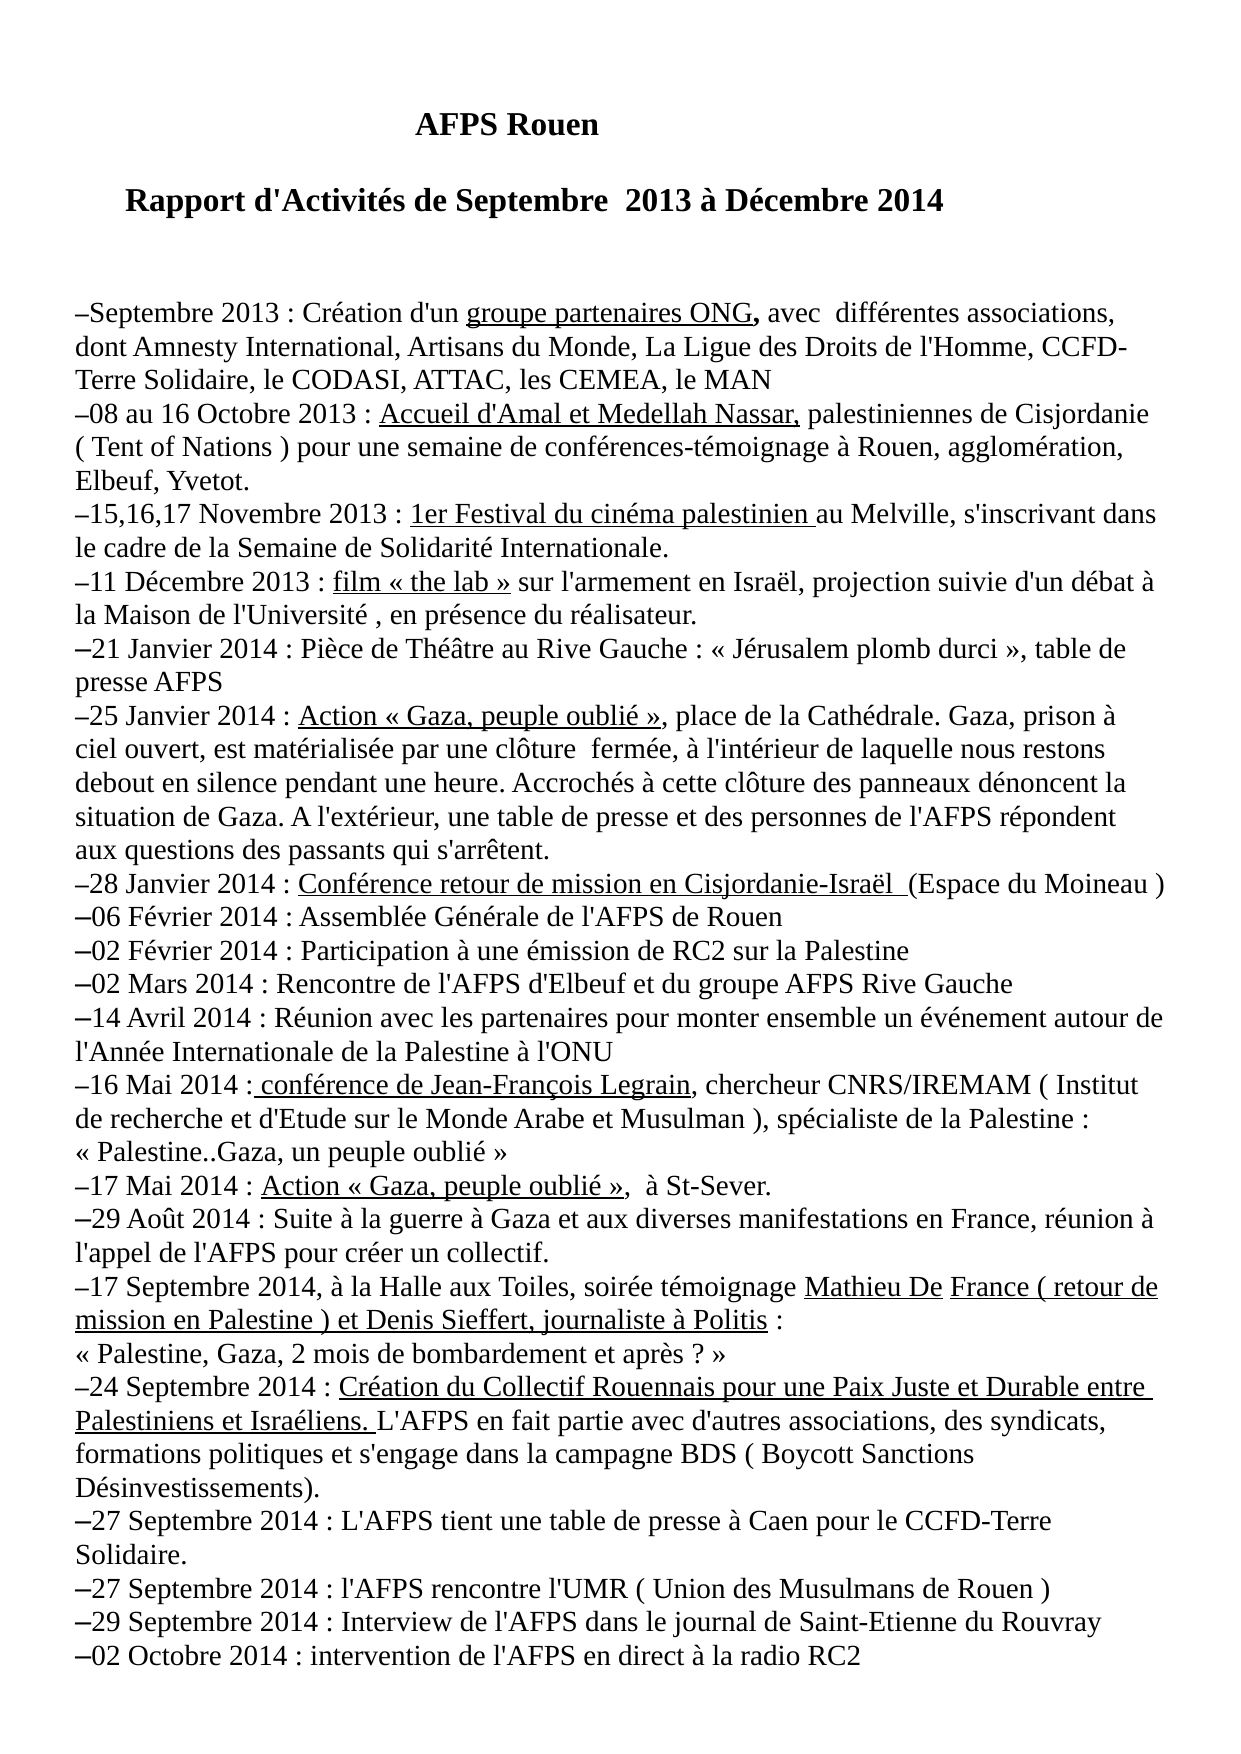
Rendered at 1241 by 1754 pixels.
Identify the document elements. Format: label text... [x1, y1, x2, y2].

list 27 Septembre 2014 : L'AFPS tient une table de presse à Caen pour le CCFD-Terre Solidaire. [75, 1503, 1165, 1571]
list 15,16,17 Novembre 2013 : 1er Festival du cinéma palestinien au Melville, s'inscrivant dans le cadre de la Semaine de Solidarité Internationale. [75, 497, 1165, 564]
list 08 au 16 Octobre 2013 : Accueil d'Amal et Medellah Nassar, palestiniennes de Cisjordanie ( Tent of Nations ) pour une semaine de conférences-témoignage à Rouen, agglomération, Elbeuf, Yvetot. [75, 396, 1165, 497]
list 24 Septembre 2014 : Création du Collectif Rouennais pour une Paix Juste et Durable entre Palestiniens et Israéliens. L'AFPS en fait partie avec d'autres associations, des syndicats, formations politiques et s'engage dans la campagne BDS ( Boycott Sanctions Désinvestissements). [75, 1369, 1165, 1503]
list 02 Mars 2014 : Rencontre de l'AFPS d'Elbeuf et du groupe AFPS Rive Gauche [75, 967, 1165, 1000]
list 16 Mai 2014 : conférence de Jean-François Legrain, chercheur CNRS/IREMAM ( Institut de recherche et d'Etude sur le Monde Arabe et Musulman ), spécialiste de la Palestine : « Palestine..Gaza, un peuple oublié » [75, 1067, 1165, 1168]
list 06 Février 2014 : Assemblée Générale de l'AFPS de Rouen [75, 899, 1165, 933]
list 25 Janvier 2014 : Action « Gaza, peuple oublié », place de la Cathédrale. Gaza, prison à ciel ouvert, est matérialisée par une clôture fermée, à l'intérieur de laquelle nous restons debout en silence pendant une heure. Accrochés à cette clôture des panneaux dénoncent la situation de Gaza. A l'extérieur, une table de presse et des personnes de l'AFPS répondent aux questions des passants qui s'arrêtent. [75, 698, 1165, 866]
list Septembre 2013 : Création d'un groupe partenaires ONG, avec différentes associations, dont Amnesty International, Artisans du Monde, La Ligue des Droits de l'Homme, CCFD-Terre Solidaire, le CODASI, ATTAC, les CEMEA, le MAN [75, 295, 1165, 396]
text « Palestine, Gaza, 2 mois de bombardement et après ? » [75, 1336, 1165, 1369]
list 14 Avril 2014 : Réunion avec les partenaires pour monter ensemble un événement autour de l'Année Internationale de la Palestine à l'ONU [75, 1000, 1165, 1067]
list 17 Septembre 2014, à la Halle aux Toiles, soirée témoignage Mathieu De France ( retour de mission en Palestine ) et Denis Sieffert, journaliste à Politis : [75, 1269, 1165, 1336]
list 02 Février 2014 : Participation à une émission de RC2 sur la Palestine [75, 933, 1165, 967]
list 29 Septembre 2014 : Interview de l'AFPS dans le journal de Saint-Etienne du Rouvray [75, 1604, 1165, 1638]
list 02 Octobre 2014 : intervention de l'AFPS en direct à la radio RC2 [75, 1638, 1165, 1672]
list 21 Janvier 2014 : Pièce de Théâtre au Rive Gauche : « Jérusalem plomb durci », table de presse AFPS [75, 631, 1165, 698]
text AFPS Rouen [75, 104, 1165, 142]
list 27 Septembre 2014 : l'AFPS rencontre l'UMR ( Union des Musulmans de Rouen ) [75, 1571, 1165, 1604]
list 17 Mai 2014 : Action « Gaza, peuple oublié », à St-Sever. [75, 1168, 1165, 1202]
text Rapport d'Activités de Septembre 2013 à Décembre 2014 [75, 180, 1165, 219]
list 11 Décembre 2013 : film « the lab » sur l'armement en Israël, projection suivie d'un débat à la Maison de l'Université , en présence du réalisateur. [75, 564, 1165, 631]
list 28 Janvier 2014 : Conférence retour de mission en Cisjordanie-Israël (Espace du Moineau ) [75, 866, 1165, 899]
list 29 Août 2014 : Suite à la guerre à Gaza et aux diverses manifestations en France, réunion à l'appel de l'AFPS pour créer un collectif. [75, 1202, 1165, 1269]
